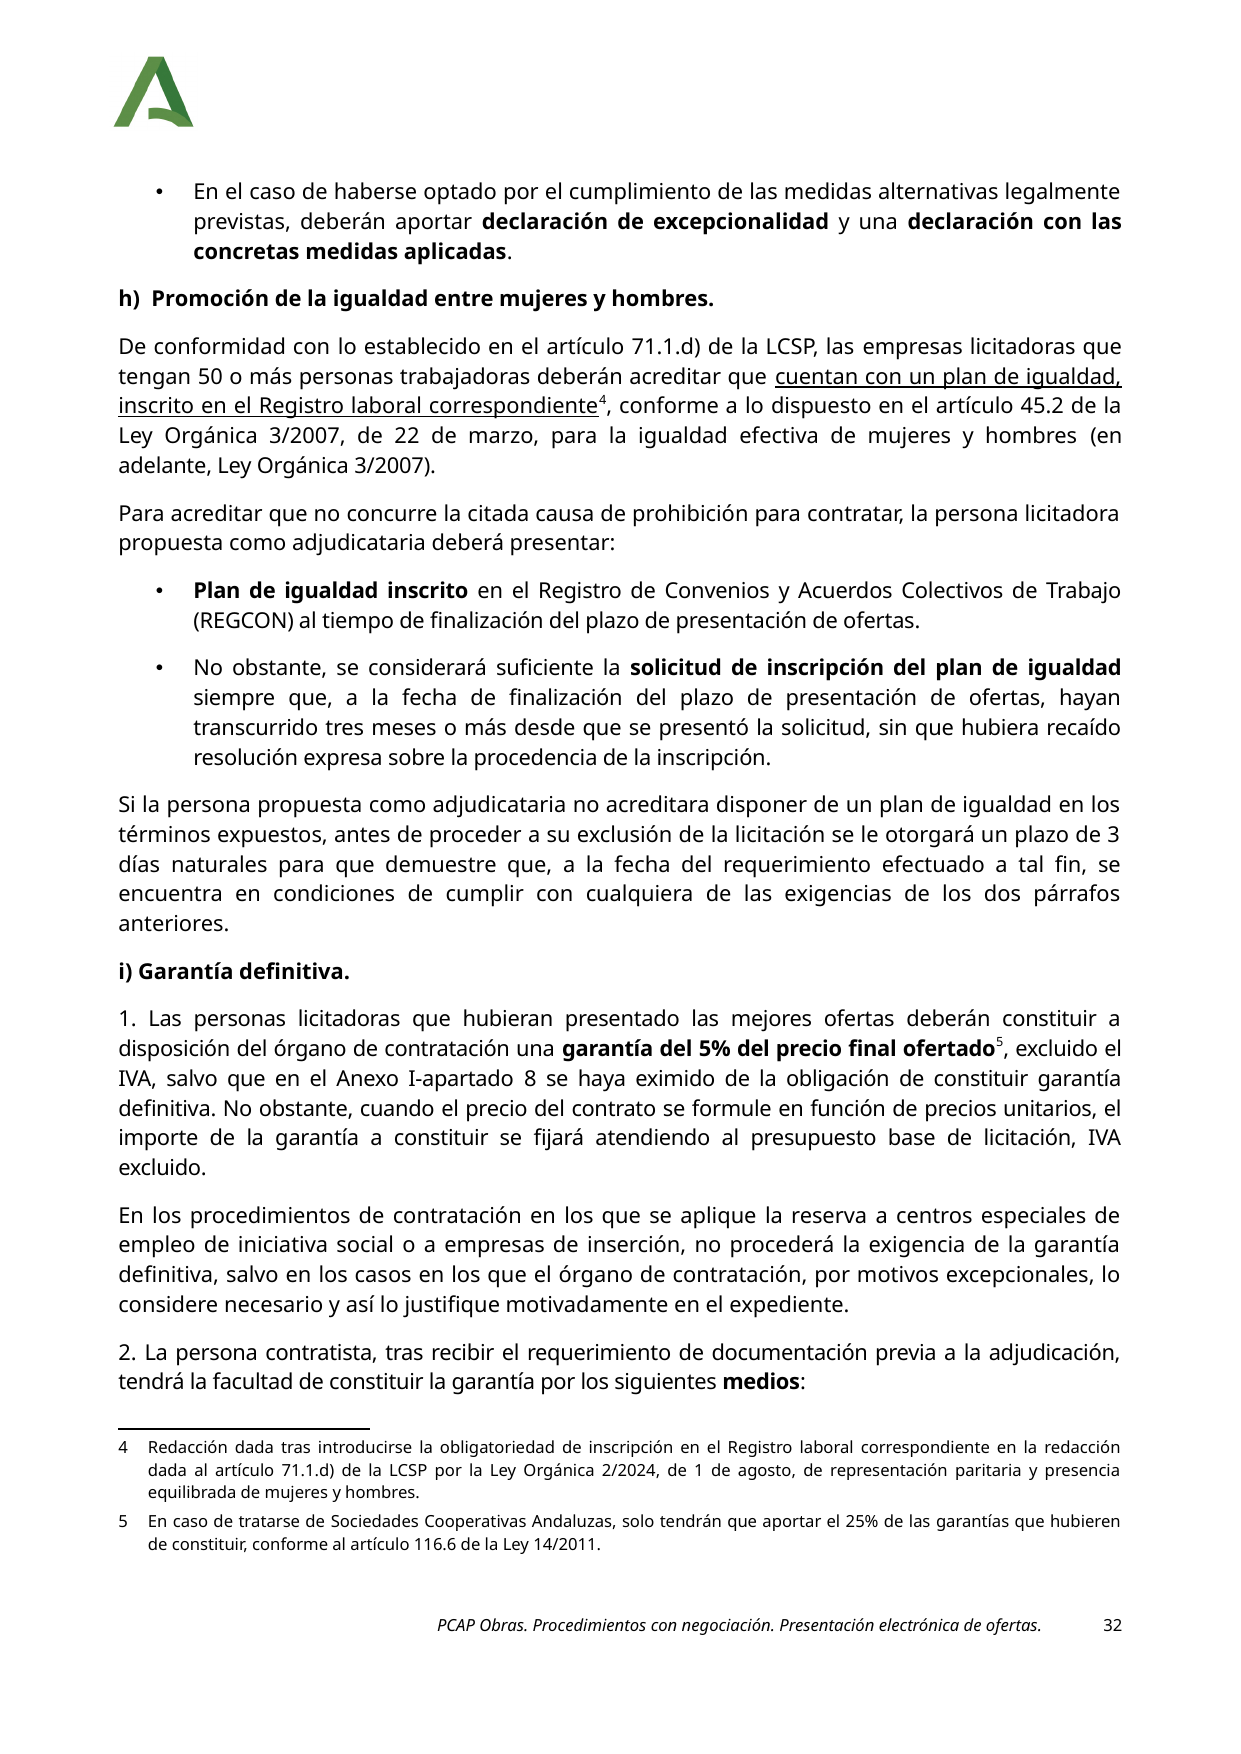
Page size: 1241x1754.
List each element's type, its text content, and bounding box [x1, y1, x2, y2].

text En caso de tratarse de Sociedades Cooperativas Andaluzas, solo tendrán que aportar el 25% de las garantías que hubieren de constituir, conforme al artículo 116.6 de la Ley 14/2011. [118, 1509, 1122, 1555]
text En los procedimientos de contratación en los que se aplique la reserva a centros especiales de empleo de iniciativa social o a empresas de inserción, no procederá la exigencia de la garantía definitiva, salvo en los casos en los que el órgano de contratación, por motivos excepcionales, lo considere necesario y así lo justifique motivadamente en el expediente. [118, 1200, 1122, 1319]
list En el caso de haberse optado por el cumplimiento de las medidas alternativas legalmente previstas, deberán aportar declaración de excepcionalidad y una declaración con las concretas medidas aplicadas. [156, 176, 1122, 266]
text Redacción dada tras introducirse la obligatoriedad de inscripción en el Registro laboral correspondiente en la redacción dada al artículo 71.1.d) de la LCSP por la Ley Orgánica 2/2024, de 1 de agosto, de representación paritaria y presencia equilibrada de mujeres y hombres. [118, 1436, 1122, 1504]
text De conformidad con lo establecido en el artículo 71.1.d) de la LCSP, las empresas licitadoras que tengan 50 o más personas trabajadoras deberán acreditar que cuentan con un plan de igualdad, inscrito en el Registro laboral correspondiente, conforme a lo dispuesto en el artículo 45.2 de la Ley Orgánica 3/2007, de 22 de marzo, para la igualdad efectiva de mujeres y hombres (en adelante, Ley Orgánica 3/2007). [118, 331, 1122, 480]
text Si la persona propuesta como adjudicataria no acreditara disponer de un plan de igualdad en los términos expuestos, antes de proceder a su exclusión de la licitación se le otorgará un plazo de 3 días naturales para que demuestre que, a la fecha del requerimiento efectuado a tal fin, se encuentra en condiciones de cumplir con cualquiera de las exigencias de los dos párrafos anteriores. [118, 789, 1122, 938]
text 1. Las personas licitadoras que hubieran presentado las mejores ofertas deberán constituir a disposición del órgano de contratación una garantía del 5% del precio final ofertado, excluido el IVA, salvo que en el Anexo I-apartado 8 se haya eximido de la obligación de constituir garantía definitiva. No obstante, cuando el precio del contrato se formule en función de precios unitarios, el importe de la garantía a constituir se fijará atendiendo al presupuesto base de licitación, IVA excluido. [118, 1003, 1122, 1182]
picture [109, 52, 198, 131]
list Plan de igualdad inscrito en el Registro de Convenios y Acuerdos Colectivos de Trabajo (REGCON) al tiempo de finalización del plazo de presentación de ofertas. [156, 575, 1122, 634]
list No obstante, se considerará suficiente la solicitud de inscripción del plan de igualdad siempre que, a la fecha de finalización del plazo de presentación de ofertas, hayan transcurrido tres meses o más desde que se presentó la solicitud, sin que hubiera recaído resolución expresa sobre la procedencia de la inscripción. [156, 652, 1122, 771]
text h) Promoción de la igualdad entre mujeres y hombres. [118, 283, 1122, 313]
text Para acreditar que no concurre la citada causa de prohibición para contratar, la persona licitadora propuesta como adjudicataria deberá presentar: [118, 498, 1122, 557]
text i) Garantía definitiva. [118, 956, 1122, 986]
text 2. La persona contratista, tras recibir el requerimiento de documentación previa a la adjudicación, tendrá la facultad de constituir la garantía por los siguientes medios: [118, 1337, 1122, 1396]
